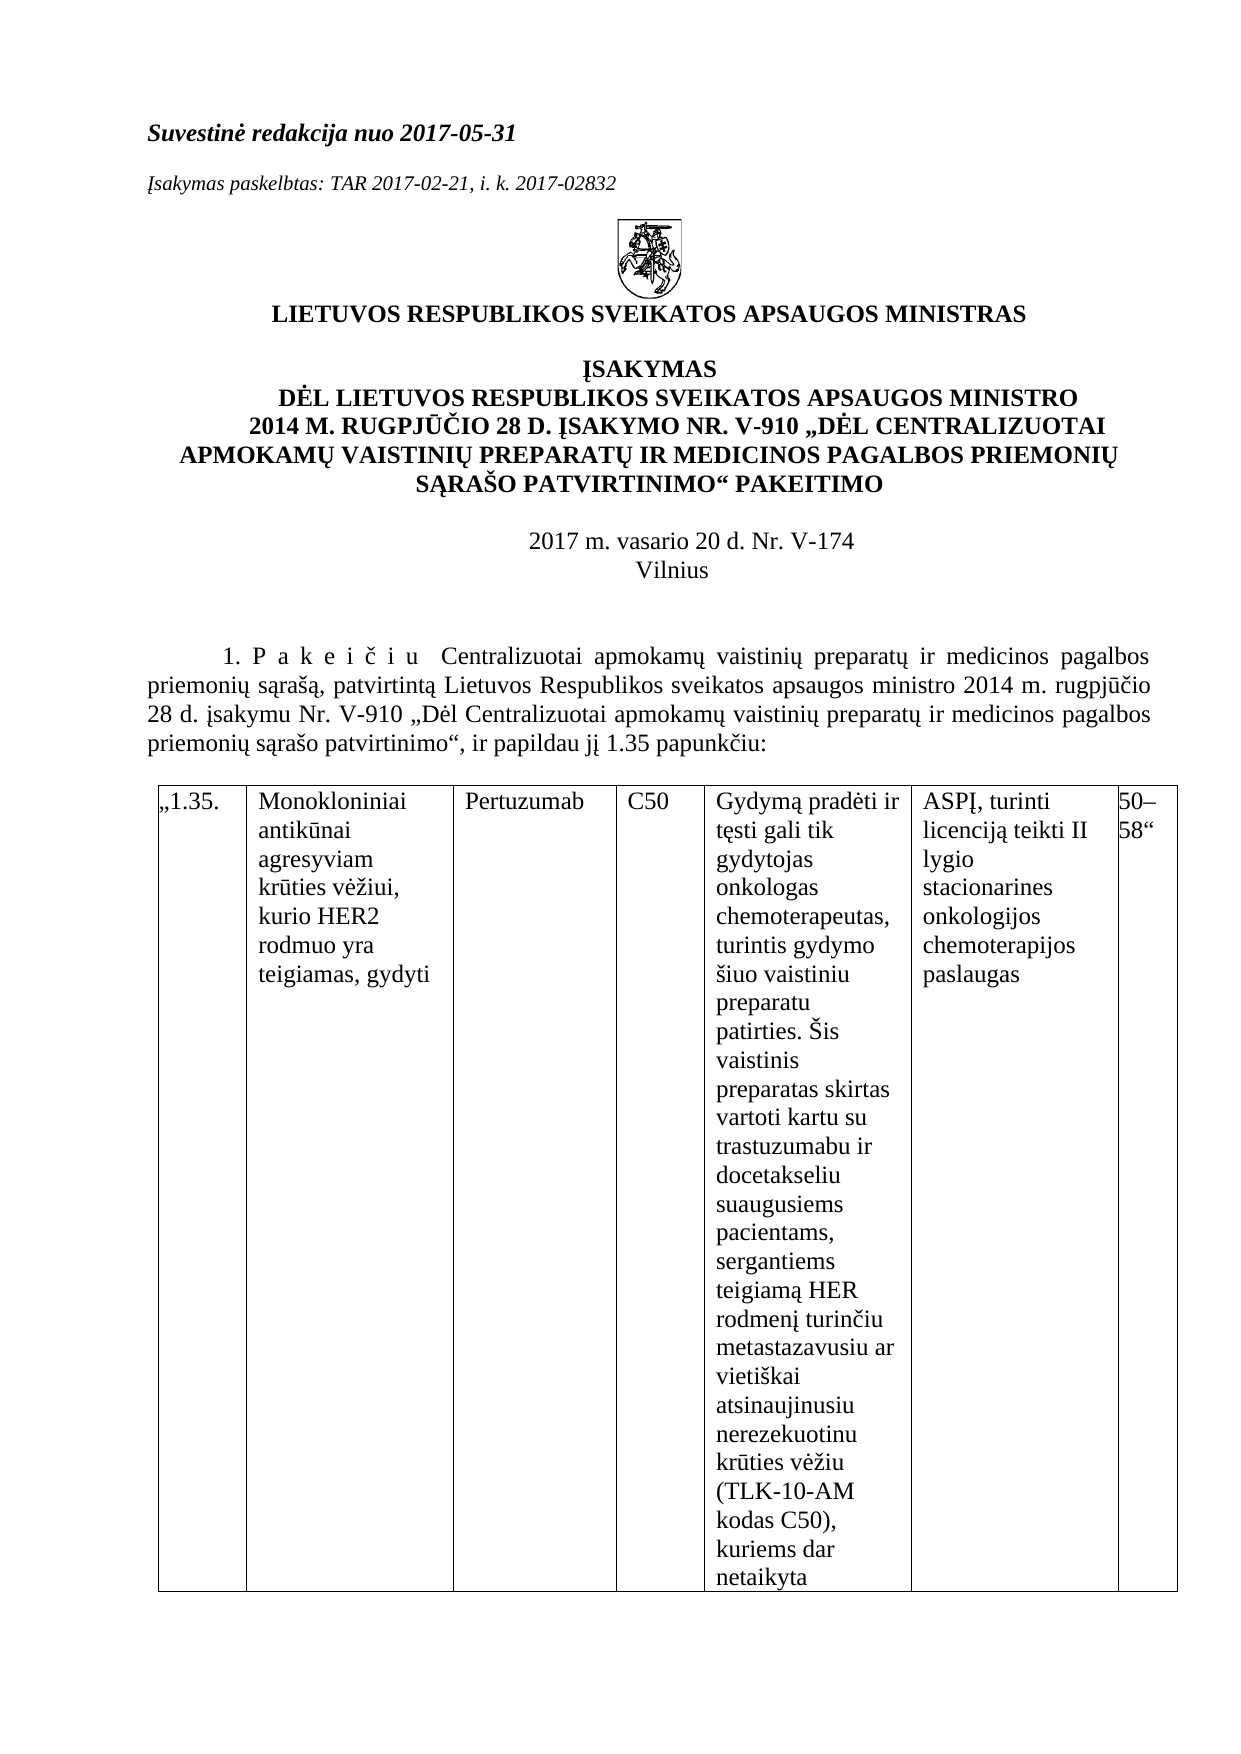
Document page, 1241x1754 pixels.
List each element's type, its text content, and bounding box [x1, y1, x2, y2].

table_header Pertuzumab [454, 786, 616, 1591]
table_header ASPĮ, turinti licenciją teikti II lygio stacionarines onkologijos chemoterapijos paslaugas [912, 786, 1118, 1591]
text LIETUVOS RESPUBLIKOS SVEIKATOS APSAUGOS MINISTRAS [147, 299, 1152, 327]
text DĖL LIETUVOS RESPUBLIKOS SVEIKATOS APSAUGOS MINISTRO [147, 383, 1152, 411]
text 2017 m. vasario 20 d. Nr. V-174 [147, 526, 1152, 555]
text 2014 M. RUGPJŪČIO 28 D. ĮSAKYMO NR. V-910 „DĖL CENTRALIZUOTAI APMOKAMŲ VAISTINIŲ PREPARATŲ IR MEDICINOS PAGALBOS PRIEMONIŲ SĄRAŠO PATVIRTINIMO“ PAKEITIMO [147, 411, 1152, 498]
table_header Gydymą pradėti ir tęsti gali tik gydytojas onkologas chemoterapeutas, turintis gydymo šiuo vaistiniu preparatu patirties. Šis vaistinis preparatas skirtas vartoti kartu su trastuzumabu ir docetakseliu suaugusiems pacientams, sergantiems teigiamą HER rodmenį turinčiu metastazavusiu ar vietiškai atsinaujinusiu nerezekuotinu krūties vėžiu (TLK-10-AM kodas C50), kuriems dar netaikyta [705, 786, 911, 1591]
table_header C50 [617, 786, 704, 1591]
table_header Monokloniniai antikūnai agresyviam krūties vėžiui, kurio HER2 rodmuo yra teigiamas, gydyti [247, 786, 453, 1591]
table_header 50–58“ [1119, 786, 1177, 1591]
text ĮSAKYMAS [147, 354, 1152, 383]
text Vilnius [147, 555, 1152, 584]
text Suvestinė redakcija nuo 2017-05-31 [147, 118, 1152, 147]
text 1. P a k e i č i u Centralizuotai apmokamų vaistinių preparatų ir medicinos pagalbos priemonių sąrašą, patvirtintą Lietuvos Respublikos sveikatos apsaugos ministro 2014 m. rugpjūčio 28 d. įsakymu Nr. V-910 „Dėl Centralizuotai apmokamų vaistinių preparatų ir medicinos pagalbos priemonių sąrašo patvirtinimo“, ir papildau jį 1.35 papunkčiu: [147, 641, 1152, 756]
text Įsakymas paskelbtas: TAR 2017-02-21, i. k. 2017-02832 [147, 171, 1152, 195]
table_header „1.35. [159, 786, 246, 1591]
